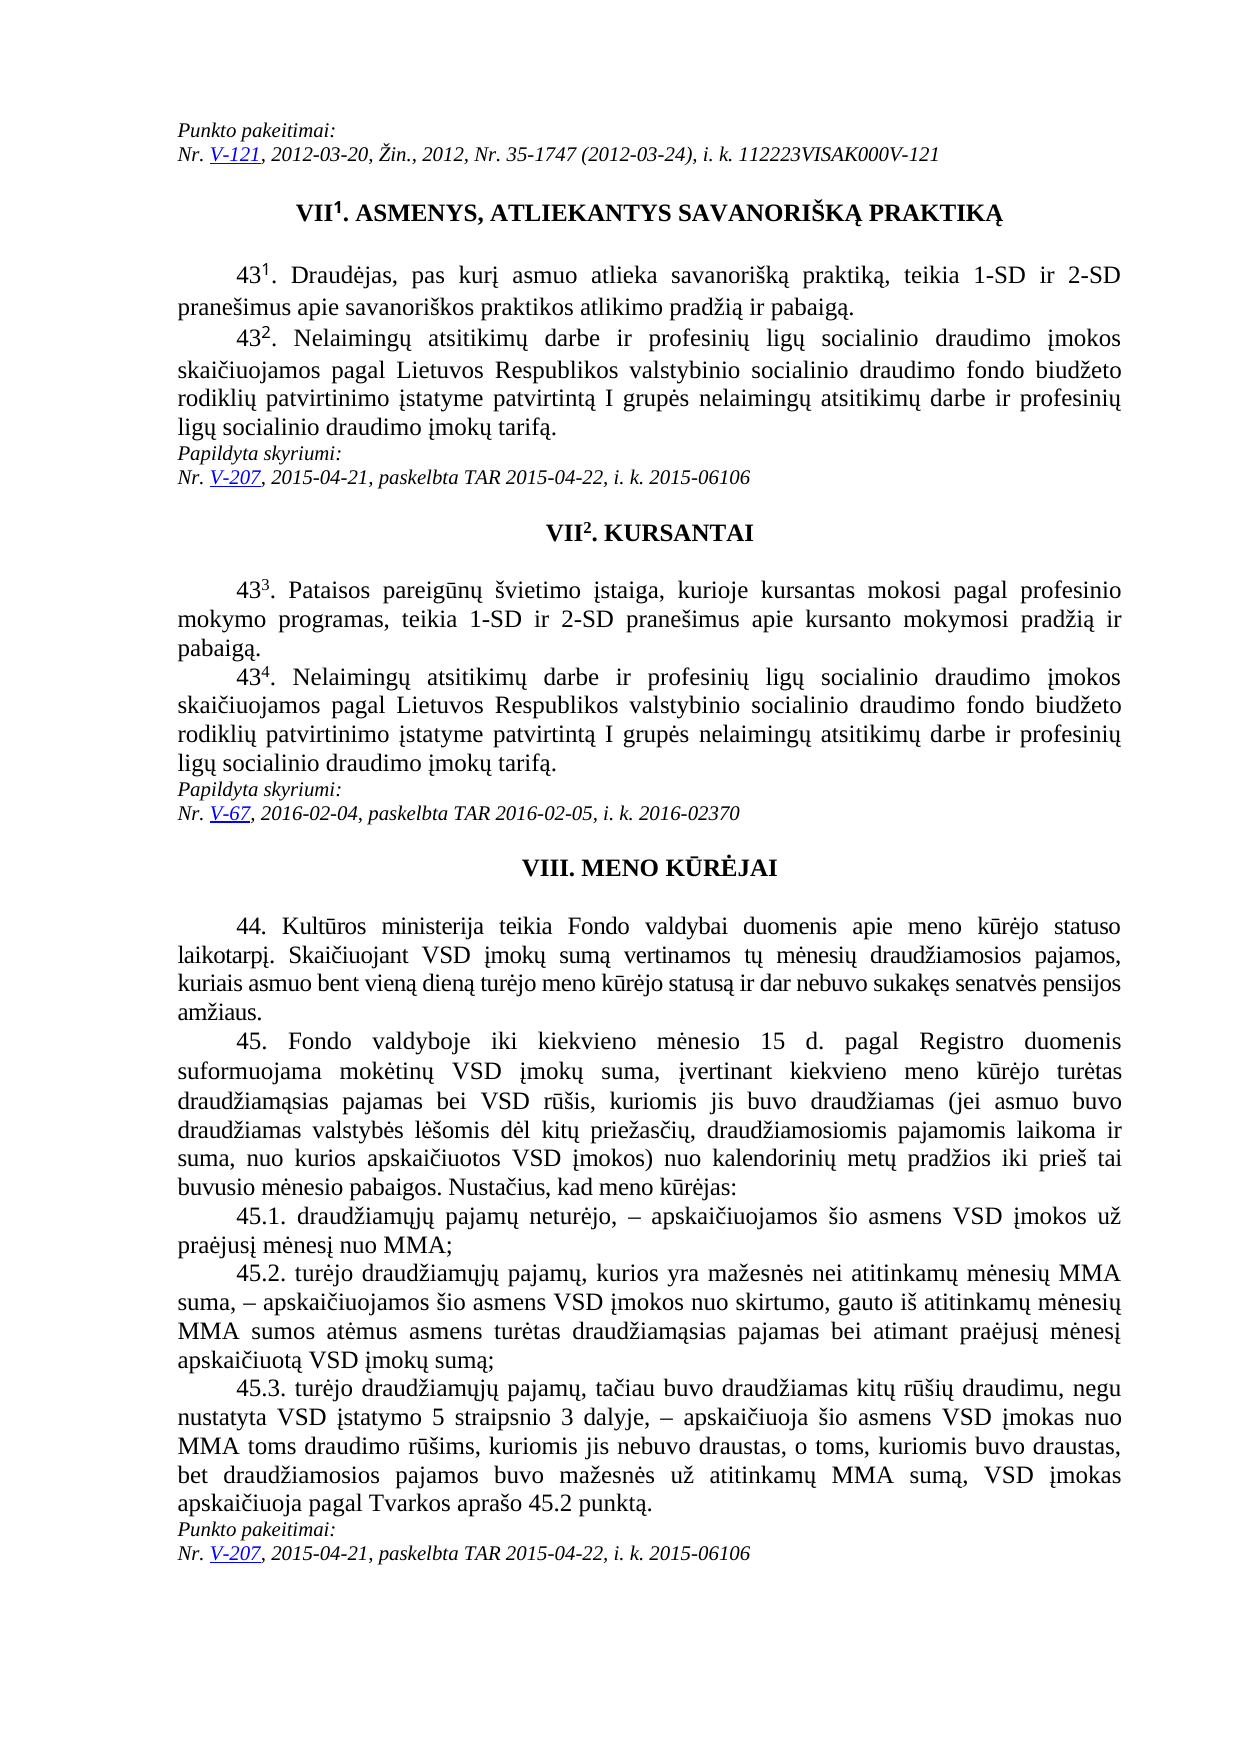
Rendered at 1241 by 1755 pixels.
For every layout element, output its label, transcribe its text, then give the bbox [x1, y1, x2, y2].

text 45.3. turėjo draudžiamųjų pajamų, tačiau buvo draudžiamas kitų rūšių draudimu, negu nustatyta VSD įstatymo 5 straipsnio 3 dalyje, – apskaičiuoja šio asmens VSD įmokas nuo MMA toms draudimo rūšims, kuriomis jis nebuvo draustas, o toms, kuriomis buvo draustas, bet draudžiamosios pajamos buvo mažesnės už atitinkamų MMA sumą, VSD įmokas apskaičiuoja pagal Tvarkos aprašo 45.2 punktą. [177, 1373, 1122, 1517]
text 431. Draudėjas, pas kurį asmuo atlieka savanorišką praktiką, teikia 1-SD ir 2-SD pranešimus apie savanoriškos praktikos atlikimo pradžią ir pabaigą. [177, 258, 1122, 321]
text 45.2. turėjo draudžiamųjų pajamų, kurios yra mažesnės nei atitinkamų mėnesių MMA suma, – apskaičiuojamos šio asmens VSD įmokos nuo skirtumo, gauto iš atitinkamų mėnesių MMA sumos atėmus asmens turėtas draudžiamąsias pajamas bei atimant praėjusį mėnesį apskaičiuotą VSD įmokų sumą; [177, 1258, 1122, 1373]
text Punkto pakeitimai: [177, 1517, 1122, 1541]
text VII2. KURSANTAI [177, 518, 1122, 547]
text Papildyta skyriumi: [177, 777, 1122, 801]
text 434. Nelaimingų atsitikimų darbe ir profesinių ligų socialinio draudimo įmokos skaičiuojamos pagal Lietuvos Respublikos valstybinio socialinio draudimo fondo biudžeto rodiklių patvirtinimo įstatyme patvirtintą I grupės nelaimingų atsitikimų darbe ir profesinių ligų socialinio draudimo įmokų tarifą. [177, 662, 1122, 777]
text Nr. V-67, 2016-02-04, paskelbta TAR 2016-02-05, i. k. 2016-02370 [177, 801, 1122, 825]
text VIII. MENO KŪRĖJAI [177, 853, 1122, 882]
text 44. Kultūros ministerija teikia Fondo valdybai duomenis apie meno kūrėjo statuso laikotarpį. Skaičiuojant VSD įmokų sumą vertinamos tų mėnesių draudžiamosios pajamos, kuriais asmuo bent vieną dieną turėjo meno kūrėjo statusą ir dar nebuvo sukakęs senatvės pensijos amžiaus. [177, 911, 1122, 1026]
text Punkto pakeitimai: [177, 118, 1122, 142]
text Nr. V-121, 2012-03-20, Žin., 2012, Nr. 35-1747 (2012-03-24), i. k. 112223VISAK000V-121 [177, 142, 1122, 166]
text Nr. V-207, 2015-04-21, paskelbta TAR 2015-04-22, i. k. 2015-06106 [177, 1541, 1122, 1565]
text Nr. V-207, 2015-04-21, paskelbta TAR 2015-04-22, i. k. 2015-06106 [177, 465, 1122, 489]
text 45.1. draudžiamųjų pajamų neturėjo, – apskaičiuojamos šio asmens VSD įmokos už praėjusį mėnesį nuo MMA; [177, 1201, 1122, 1258]
text 45. Fondo valdyboje iki kiekvieno mėnesio 15 d. pagal Registro duomenis suformuojama mokėtinų VSD įmokų suma, įvertinant kiekvieno meno kūrėjo turėtas draudžiamąsias pajamas bei VSD rūšis, kuriomis jis buvo draudžiamas (jei asmuo buvo draudžiamas valstybės lėšomis dėl kitų priežasčių, draudžiamosiomis pajamomis laikoma ir suma, nuo kurios apskaičiuotos VSD įmokos) nuo kalendorinių metų pradžios iki prieš tai buvusio mėnesio pabaigos. Nustačius, kad meno kūrėjas: [177, 1026, 1122, 1201]
text VII1. ASMENYS, ATLIEKANTYS SAVANORIŠKĄ PRAKTIKĄ [177, 195, 1122, 229]
text Papildyta skyriumi: [177, 441, 1122, 465]
text 432. Nelaimingų atsitikimų darbe ir profesinių ligų socialinio draudimo įmokos skaičiuojamos pagal Lietuvos Respublikos valstybinio socialinio draudimo fondo biudžeto rodiklių patvirtinimo įstatyme patvirtintą I grupės nelaimingų atsitikimų darbe ir profesinių ligų socialinio draudimo įmokų tarifą. [177, 321, 1122, 441]
text 433. Pataisos pareigūnų švietimo įstaiga, kurioje kursantas mokosi pagal profesinio mokymo programas, teikia 1-SD ir 2-SD pranešimus apie kursanto mokymosi pradžią ir pabaigą. [177, 575, 1122, 662]
